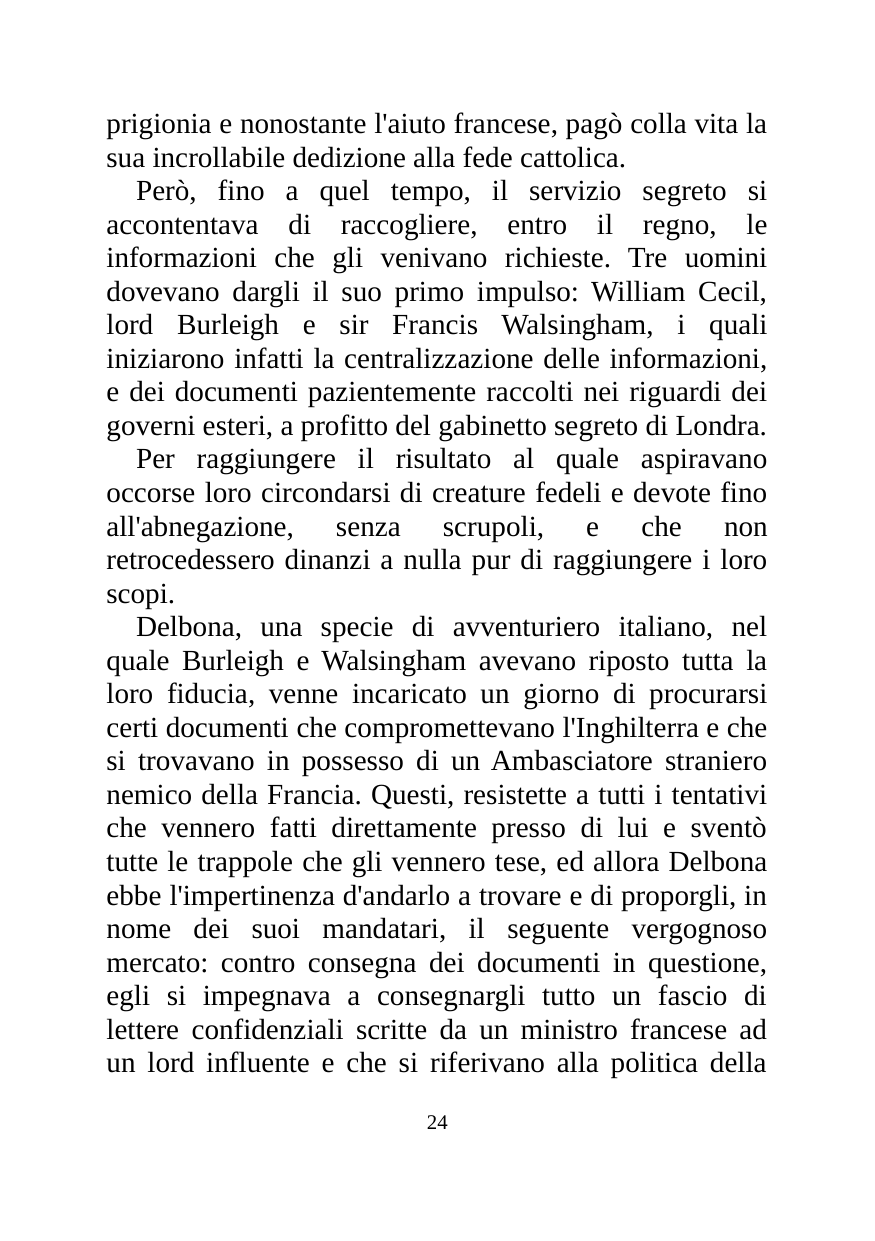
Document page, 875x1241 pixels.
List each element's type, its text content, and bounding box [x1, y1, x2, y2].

text prigionia e nonostante l'aiuto francese, pagò colla vita la sua incrollabile dedizione alla fede cattolica. [106, 106, 768, 173]
text Per raggiungere il risultato al quale aspiravano occorse loro circondarsi di creature fedeli e devote fino all'abnegazione, senza scrupoli, e che non retrocedessero dinanzi a nulla pur di raggiungere i loro scopi. [106, 442, 768, 609]
text Delbona, una specie di avventuriero italiano, nel quale Burleigh e Walsingham avevano riposto tutta la loro fiducia, venne incaricato un giorno di procurarsi certi documenti che compromettevano l'Inghilterra e che si trovavano in possesso di un Ambasciatore straniero nemico della Francia. Questi, resistette a tutti i tentativi che vennero fatti direttamente presso di lui e sventò tutte le trappole che gli vennero tese, ed allora Delbona ebbe l'impertinenza d'andarlo a trovare e di proporgli, in nome dei suoi mandatari, il seguente vergognoso mercato: contro consegna dei documenti in questione, egli si impegnava a consegnargli tutto un fascio di lettere confidenziali scritte da un ministro francese ad un lord influente e che si riferivano alla politica della [106, 609, 768, 1079]
text Però, fino a quel tempo, il servizio segreto si accontentava di raccogliere, entro il regno, le informazioni che gli venivano richieste. Tre uomini dovevano dargli il suo primo impulso: William Cecil, lord Burleigh e sir Francis Walsingham, i quali iniziarono infatti la centralizzazione delle informazioni, e dei documenti pazientemente raccolti nei riguardi dei governi esteri, a profitto del gabinetto segreto di Londra. [106, 173, 768, 442]
